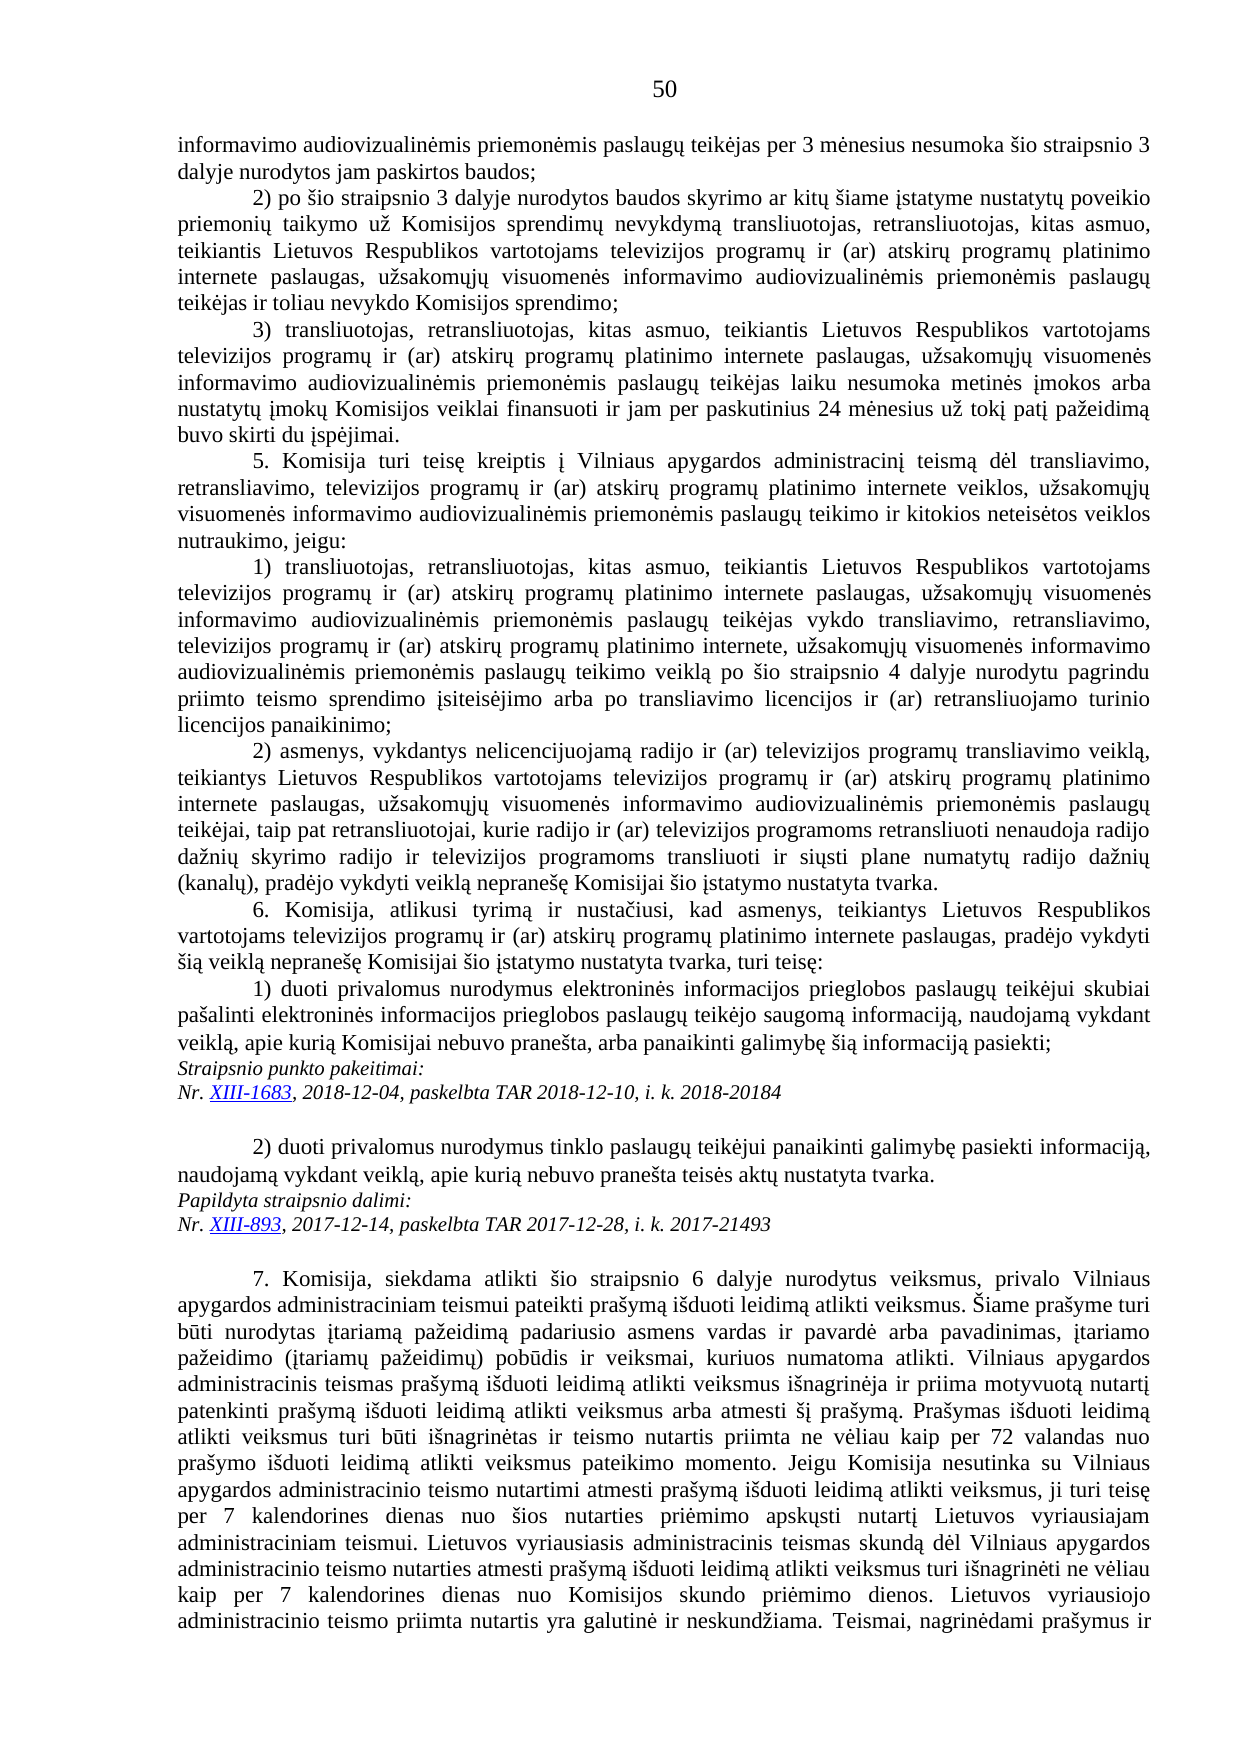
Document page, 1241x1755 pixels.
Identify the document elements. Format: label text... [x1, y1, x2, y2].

text Nr. XIII-893, 2017-12-14, paskelbta TAR 2017-12-28, i. k. 2017-21493 [177, 1212, 1152, 1236]
text 3) transliuotojas, retransliuotojas, kitas asmuo, teikiantis Lietuvos Respublikos vartotojams televizijos programų ir (ar) atskirų programų platinimo internete paslaugas, užsakomųjų visuomenės informavimo audiovizualinėmis priemonėmis paslaugų teikėjas laiku nesumoka metinės įmokos arba nustatytų įmokų Komisijos veiklai finansuoti ir jam per paskutinius 24 mėnesius už tokį patį pažeidimą buvo skirti du įspėjimai. [177, 316, 1152, 448]
text Nr. XIII-1683, 2018-12-04, paskelbta TAR 2018-12-10, i. k. 2018-20184 [177, 1080, 1152, 1104]
text 1) duoti privalomus nurodymus elektroninės informacijos prieglobos paslaugų teikėjui skubiai pašalinti elektroninės informacijos prieglobos paslaugų teikėjo saugomą informaciją, naudojamą vykdant veiklą, apie kurią Komisijai nebuvo pranešta, arba panaikinti galimybę šią informaciją pasiekti; [177, 975, 1152, 1056]
text 2) duoti privalomus nurodymus tinklo paslaugų teikėjui panaikinti galimybę pasiekti informaciją, naudojamą vykdant veiklą, apie kurią nebuvo pranešta teisės aktų nustatyta tvarka. [177, 1133, 1152, 1188]
text 5. Komisija turi teisę kreiptis į Vilniaus apygardos administracinį teismą dėl transliavimo, retransliavimo, televizijos programų ir (ar) atskirų programų platinimo internete veiklos, užsakomųjų visuomenės informavimo audiovizualinėmis priemonėmis paslaugų teikimo ir kitokios neteisėtos veiklos nutraukimo, jeigu: [177, 448, 1152, 553]
text 6. Komisija, atlikusi tyrimą ir nustačiusi, kad asmenys, teikiantys Lietuvos Respublikos vartotojams televizijos programų ir (ar) atskirų programų platinimo internete paslaugas, pradėjo vykdyti šią veiklą nepranešę Komisijai šio įstatymo nustatyta tvarka, turi teisę: [177, 896, 1152, 975]
text informavimo audiovizualinėmis priemonėmis paslaugų teikėjas per 3 mėnesius nesumoka šio straipsnio 3 dalyje nurodytos jam paskirtos baudos; [177, 131, 1152, 184]
text 2) po šio straipsnio 3 dalyje nurodytos baudos skyrimo ar kitų šiame įstatyme nustatytų poveikio priemonių taikymo už Komisijos sprendimų nevykdymą transliuotojas, retransliuotojas, kitas asmuo, teikiantis Lietuvos Respublikos vartotojams televizijos programų ir (ar) atskirų programų platinimo internete paslaugas, užsakomųjų visuomenės informavimo audiovizualinėmis priemonėmis paslaugų teikėjas ir toliau nevykdo Komisijos sprendimo; [177, 184, 1152, 316]
text 7. Komisija, siekdama atlikti šio straipsnio 6 dalyje nurodytus veiksmus, privalo Vilniaus apygardos administraciniam teismui pateikti prašymą išduoti leidimą atlikti veiksmus. Šiame prašyme turi būti nurodytas įtariamą pažeidimą padariusio asmens vardas ir pavardė arba pavadinimas, įtariamo pažeidimo (įtariamų pažeidimų) pobūdis ir veiksmai, kuriuos numatoma atlikti. Vilniaus apygardos administracinis teismas prašymą išduoti leidimą atlikti veiksmus išnagrinėja ir priima motyvuotą nutartį patenkinti prašymą išduoti leidimą atlikti veiksmus arba atmesti šį prašymą. Prašymas išduoti leidimą atlikti veiksmus turi būti išnagrinėtas ir teismo nutartis priimta ne vėliau kaip per 72 valandas nuo prašymo išduoti leidimą atlikti veiksmus pateikimo momento. Jeigu Komisija nesutinka su Vilniaus apygardos administracinio teismo nutartimi atmesti prašymą išduoti leidimą atlikti veiksmus, ji turi teisę per 7 kalendorines dienas nuo šios nutarties priėmimo apskųsti nutartį Lietuvos vyriausiajam administraciniam teismui. Lietuvos vyriausiasis administracinis teismas skundą dėl Vilniaus apygardos administracinio teismo nutarties atmesti prašymą išduoti leidimą atlikti veiksmus turi išnagrinėti ne vėliau kaip per 7 kalendorines dienas nuo Komisijos skundo priėmimo dienos. Lietuvos vyriausiojo administracinio teismo priimta nutartis yra galutinė ir neskundžiama. Teismai, nagrinėdami prašymus ir [177, 1265, 1152, 1634]
text 1) transliuotojas, retransliuotojas, kitas asmuo, teikiantis Lietuvos Respublikos vartotojams televizijos programų ir (ar) atskirų programų platinimo internete paslaugas, užsakomųjų visuomenės informavimo audiovizualinėmis priemonėmis paslaugų teikėjas vykdo transliavimo, retransliavimo, televizijos programų ir (ar) atskirų programų platinimo internete, užsakomųjų visuomenės informavimo audiovizualinėmis priemonėmis paslaugų teikimo veiklą po šio straipsnio 4 dalyje nurodytu pagrindu priimto teismo sprendimo įsiteisėjimo arba po transliavimo licencijos ir (ar) retransliuojamo turinio licencijos panaikinimo; [177, 553, 1152, 737]
text Papildyta straipsnio dalimi: [177, 1188, 1152, 1212]
text Straipsnio punkto pakeitimai: [177, 1056, 1152, 1080]
text 2) asmenys, vykdantys nelicencijuojamą radijo ir (ar) televizijos programų transliavimo veiklą, teikiantys Lietuvos Respublikos vartotojams televizijos programų ir (ar) atskirų programų platinimo internete paslaugas, užsakomųjų visuomenės informavimo audiovizualinėmis priemonėmis paslaugų teikėjai, taip pat retransliuotojai, kurie radijo ir (ar) televizijos programoms retransliuoti nenaudoja radijo dažnių skyrimo radijo ir televizijos programoms transliuoti ir siųsti plane numatytų radijo dažnių (kanalų), pradėjo vykdyti veiklą nepranešę Komisijai šio įstatymo nustatyta tvarka. [177, 737, 1152, 896]
